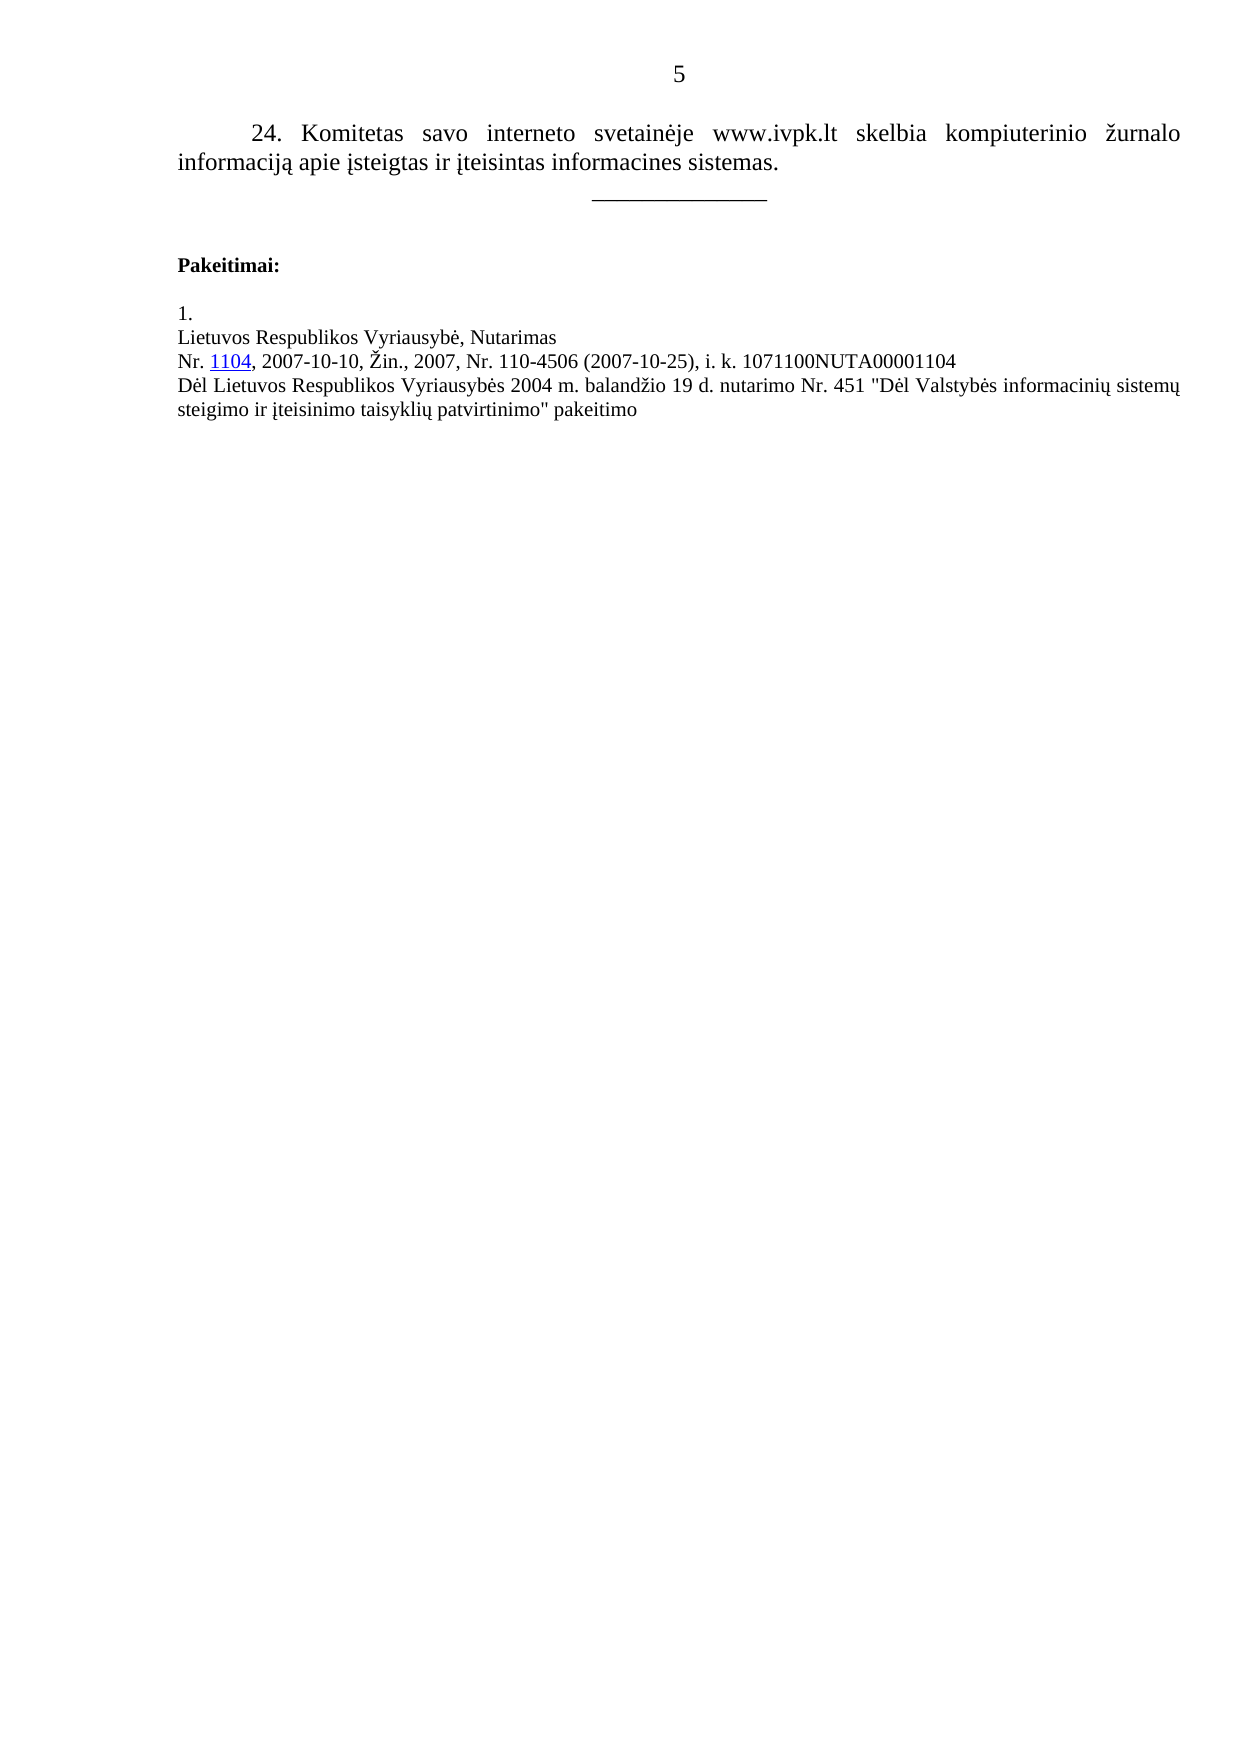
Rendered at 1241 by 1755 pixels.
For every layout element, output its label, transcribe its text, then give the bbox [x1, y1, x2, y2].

text Pakeitimai: [177, 252, 1181, 277]
text Dėl Lietuvos Respublikos Vyriausybės 2004 m. balandžio 19 d. nutarimo Nr. 451 "Dėl Valstybės informacinių sistemų steigimo ir įteisinimo taisyklių patvirtinimo" pakeitimo [177, 373, 1181, 421]
text Lietuvos Respublikos Vyriausybė, Nutarimas [177, 325, 1181, 349]
text 1. [177, 301, 1181, 325]
text 24. Komitetas savo interneto svetainėje www.ivpk.lt skelbia kompiuterinio žurnalo informaciją apie įsteigtas ir įteisintas informacines sistemas. [177, 118, 1181, 176]
text ______________ [177, 176, 1181, 204]
text Nr. 1104, 2007-10-10, Žin., 2007, Nr. 110-4506 (2007-10-25), i. k. 1071100NUTA00001104 [177, 349, 1181, 373]
